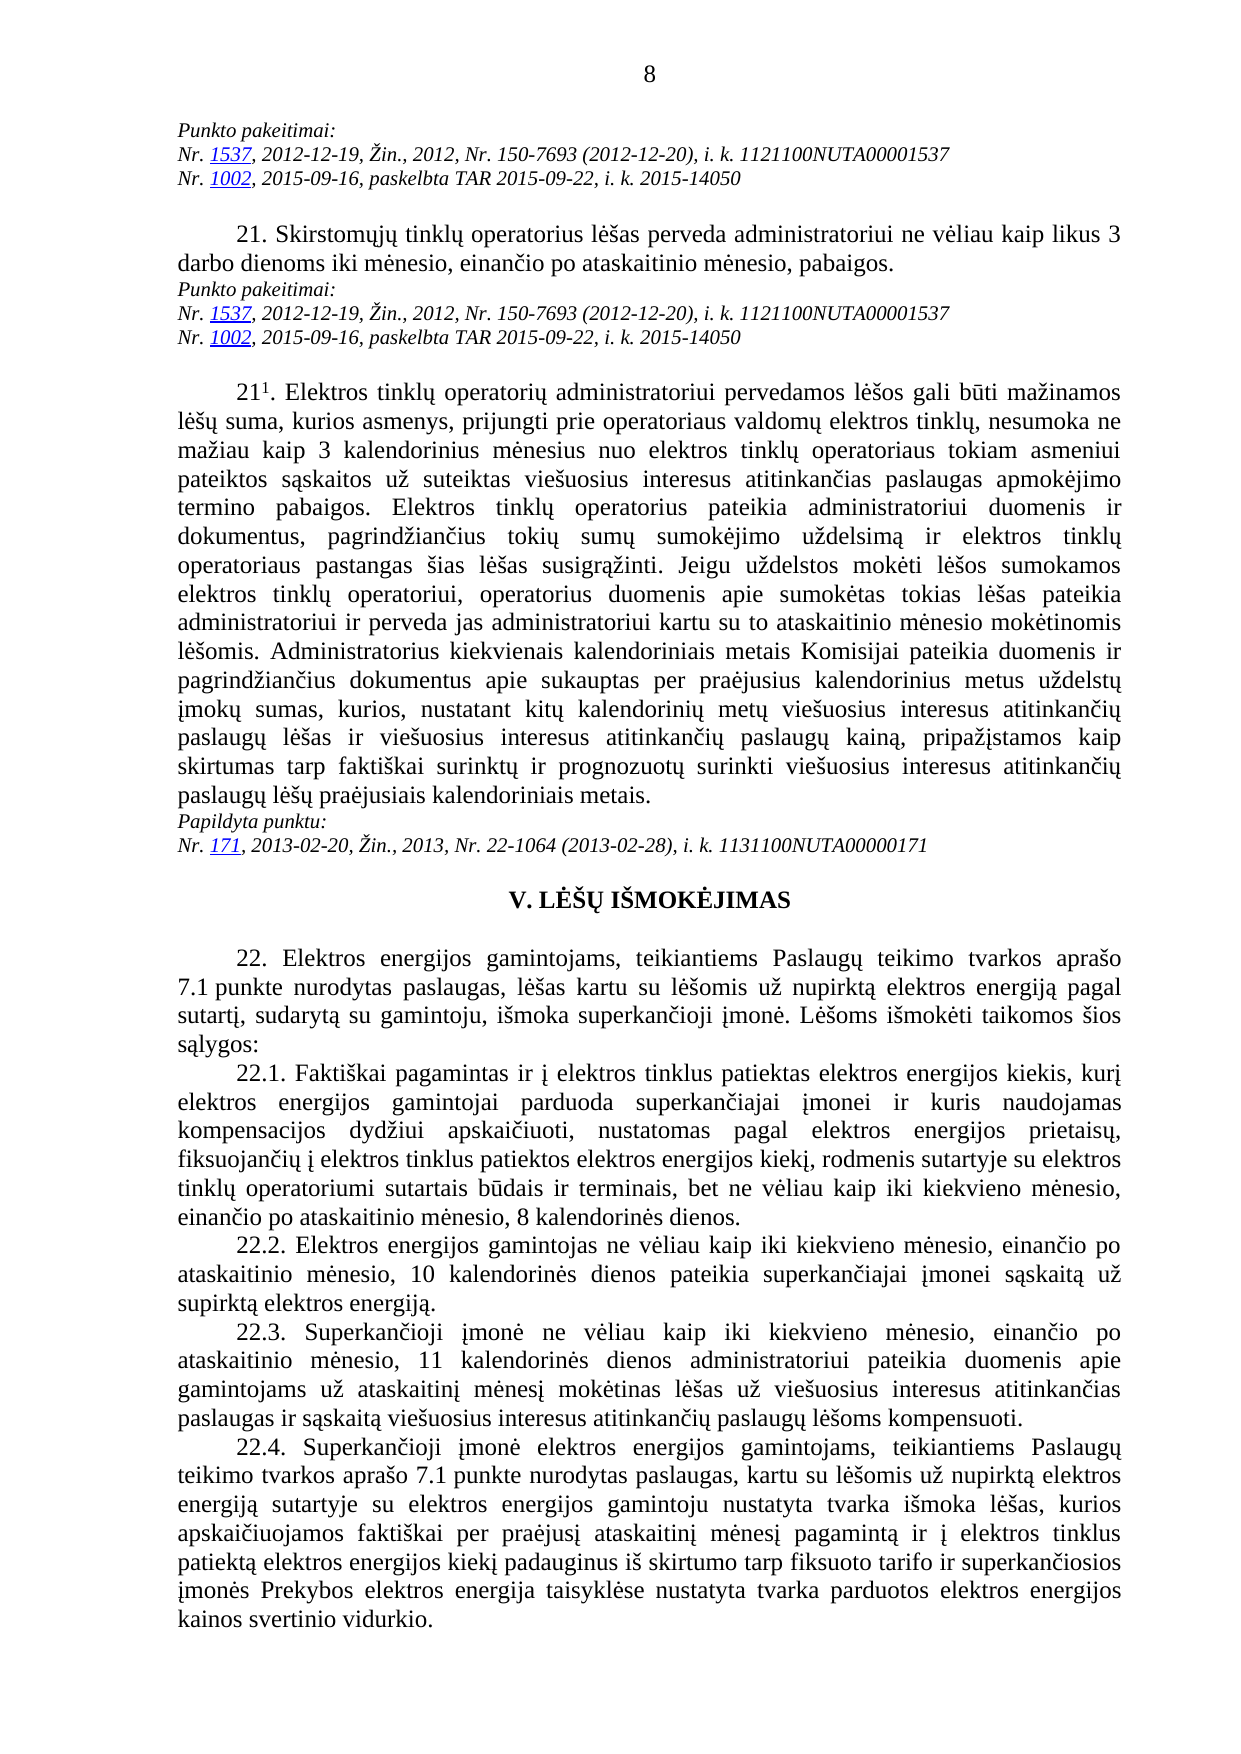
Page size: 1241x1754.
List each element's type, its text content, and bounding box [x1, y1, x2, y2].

text 22.3. Superkančioji įmonė ne vėliau kaip iki kiekvieno mėnesio, einančio po ataskaitinio mėnesio, 11 kalendorinės dienos administratoriui pateikia duomenis apie gamintojams už ataskaitinį mėnesį mokėtinas lėšas už viešuosius interesus atitinkančias paslaugas ir sąskaitą viešuosius interesus atitinkančių paslaugų lėšoms kompensuoti. [177, 1317, 1122, 1432]
text Punkto pakeitimai: [177, 277, 1122, 301]
text Nr. 1002, 2015-09-16, paskelbta TAR 2015-09-22, i. k. 2015-14050 [177, 166, 1122, 190]
text Papildyta punktu: [177, 809, 1122, 833]
text 22.1. Faktiškai pagamintas ir į elektros tinklus patiektas elektros energijos kiekis, kurį elektros energijos gamintojai parduoda superkančiajai įmonei ir kuris naudojamas kompensacijos dydžiui apskaičiuoti, nustatomas pagal elektros energijos prietaisų, fiksuojančių į elektros tinklus patiektos elektros energijos kiekį, rodmenis sutartyje su elektros tinklų operatoriumi sutartais būdais ir terminais, bet ne vėliau kaip iki kiekvieno mėnesio, einančio po ataskaitinio mėnesio, 8 kalendorinės dienos. [177, 1058, 1122, 1231]
text Nr. 1002, 2015-09-16, paskelbta TAR 2015-09-22, i. k. 2015-14050 [177, 325, 1122, 349]
text 22.2. Elektros energijos gamintojas ne vėliau kaip iki kiekvieno mėnesio, einančio po ataskaitinio mėnesio, 10 kalendorinės dienos pateikia superkančiajai įmonei sąskaitą už supirktą elektros energiją. [177, 1231, 1122, 1317]
text 22.4. Superkančioji įmonė elektros energijos gamintojams, teikiantiems Paslaugų teikimo tvarkos aprašo 7.1 punkte nurodytas paslaugas, kartu su lėšomis už nupirktą elektros energiją sutartyje su elektros energijos gamintoju nustatyta tvarka išmoka lėšas, kurios apskaičiuojamos faktiškai per praėjusį ataskaitinį mėnesį pagamintą ir į elektros tinklus patiektą elektros energijos kiekį padauginus iš skirtumo tarp fiksuoto tarifo ir superkančiosios įmonės Prekybos elektros energija taisyklėse nustatyta tvarka parduotos elektros energijos kainos svertinio vidurkio. [177, 1432, 1122, 1633]
text 22. Elektros energijos gamintojams, teikiantiems Paslaugų teikimo tvarkos aprašo 7.1 punkte nurodytas paslaugas, lėšas kartu su lėšomis už nupirktą elektros energiją pagal sutartį, sudarytą su gamintoju, išmoka superkančioji įmonė. Lėšoms išmokėti taikomos šios sąlygos: [177, 943, 1122, 1058]
text Punkto pakeitimai: [177, 118, 1122, 142]
text V. LĖŠŲ IŠMOKĖJIMAS [177, 886, 1122, 914]
text Nr. 171, 2013-02-20, Žin., 2013, Nr. 22-1064 (2013-02-28), i. k. 1131100NUTA00000171 [177, 833, 1122, 857]
text 211. Elektros tinklų operatorių administratoriui pervedamos lėšos gali būti mažinamos lėšų suma, kurios asmenys, prijungti prie operatoriaus valdomų elektros tinklų, nesumoka ne mažiau kaip 3 kalendorinius mėnesius nuo elektros tinklų operatoriaus tokiam asmeniui pateiktos sąskaitos už suteiktas viešuosius interesus atitinkančias paslaugas apmokėjimo termino pabaigos. Elektros tinklų operatorius pateikia administratoriui duomenis ir dokumentus, pagrindžiančius tokių sumų sumokėjimo uždelsimą ir elektros tinklų operatoriaus pastangas šias lėšas susigrąžinti. Jeigu uždelstos mokėti lėšos sumokamos elektros tinklų operatoriui, operatorius duomenis apie sumokėtas tokias lėšas pateikia administratoriui ir perveda jas administratoriui kartu su to ataskaitinio mėnesio mokėtinomis lėšomis. Administratorius kiekvienais kalendoriniais metais Komisijai pateikia duomenis ir pagrindžiančius dokumentus apie sukauptas per praėjusius kalendorinius metus uždelstų įmokų sumas, kurios, nustatant kitų kalendorinių metų viešuosius interesus atitinkančių paslaugų lėšas ir viešuosius interesus atitinkančių paslaugų kainą, pripažįstamos kaip skirtumas tarp faktiškai surinktų ir prognozuotų surinkti viešuosius interesus atitinkančių paslaugų lėšų praėjusiais kalendoriniais metais. [177, 377, 1122, 809]
text Nr. 1537, 2012-12-19, Žin., 2012, Nr. 150-7693 (2012-12-20), i. k. 1121100NUTA00001537 [177, 142, 1122, 166]
text 21. Skirstomųjų tinklų operatorius lėšas perveda administratoriui ne vėliau kaip likus 3 darbo dienoms iki mėnesio, einančio po ataskaitinio mėnesio, pabaigos. [177, 219, 1122, 277]
text Nr. 1537, 2012-12-19, Žin., 2012, Nr. 150-7693 (2012-12-20), i. k. 1121100NUTA00001537 [177, 301, 1122, 325]
